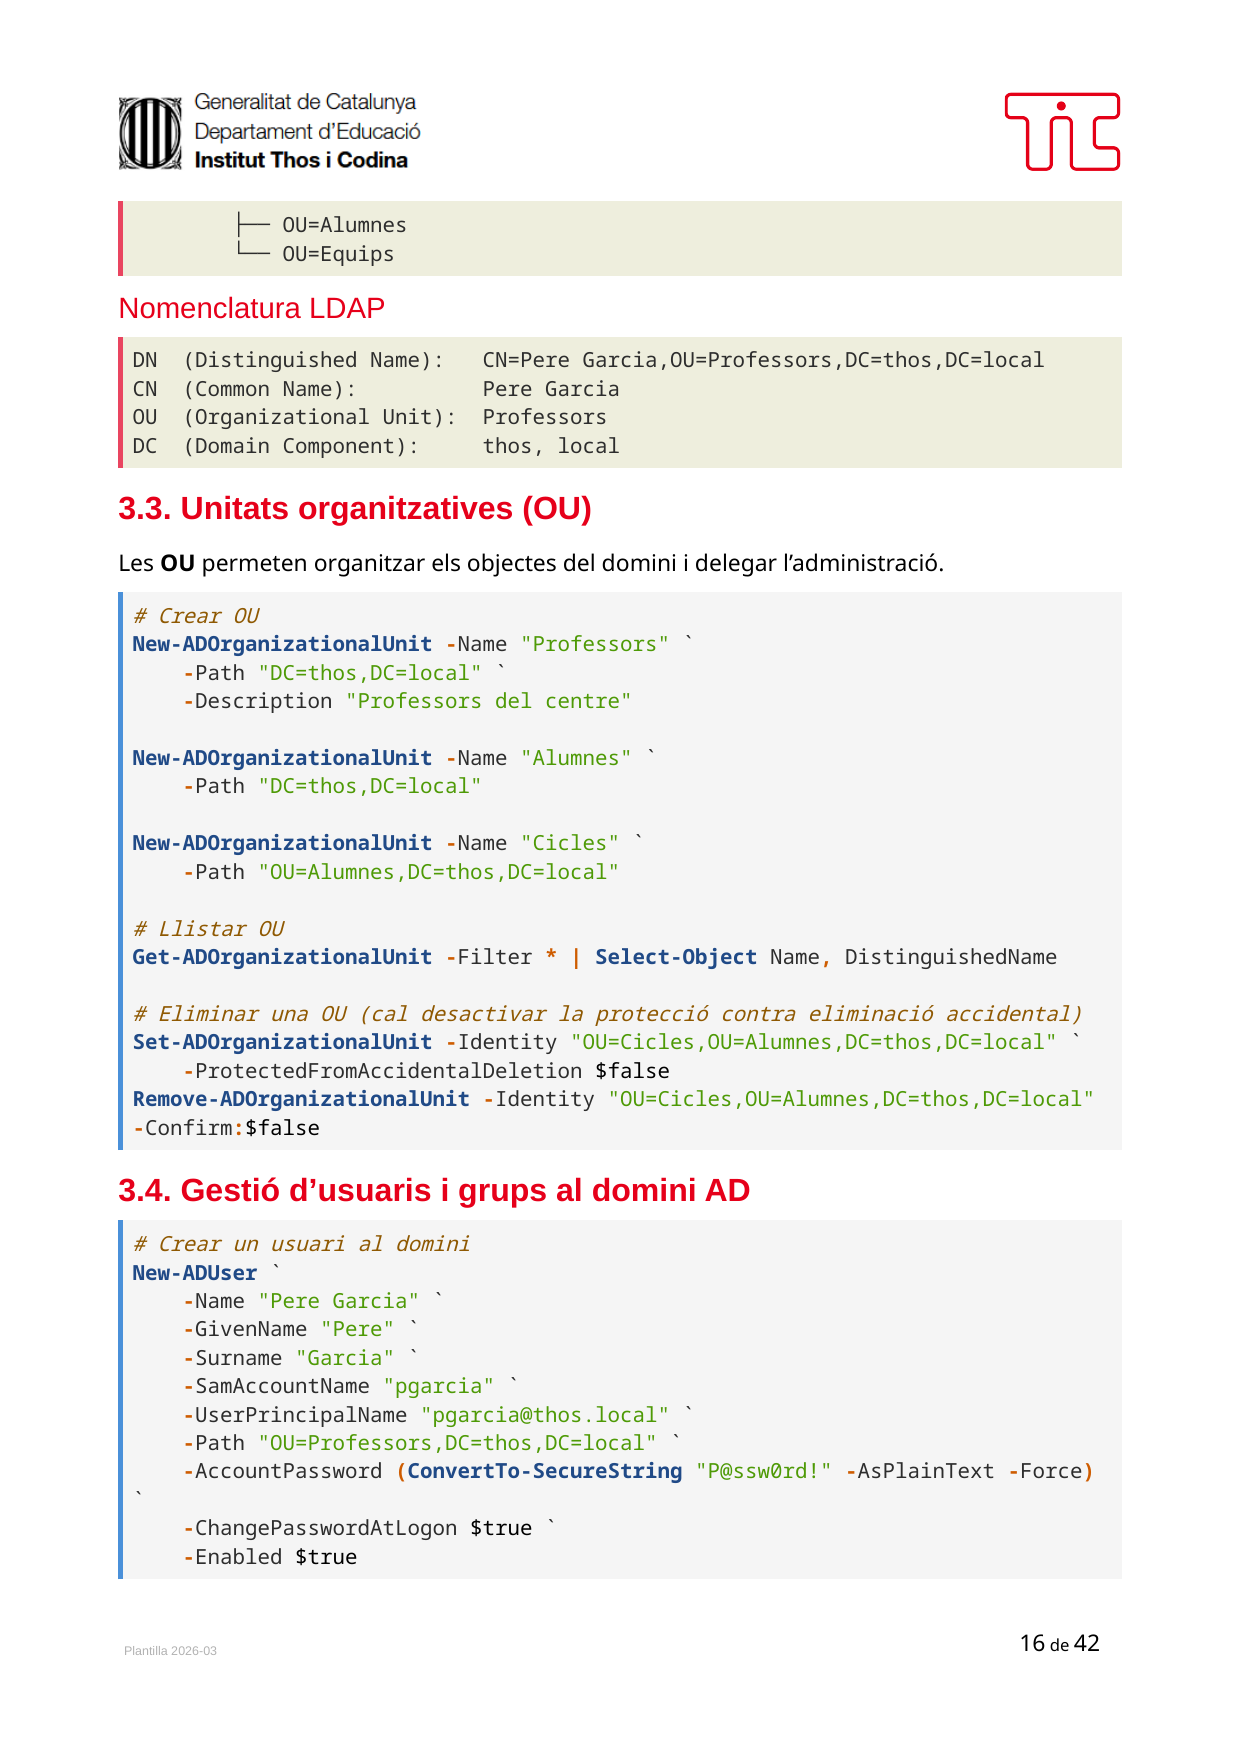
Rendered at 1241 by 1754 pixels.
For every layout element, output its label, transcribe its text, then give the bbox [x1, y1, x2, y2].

text -Name "Pere Garcia" ` [123, 1286, 1122, 1314]
text -AccountPassword (ConvertTo-SecureString "P@ssw0rd!" -AsPlainText -Force) ` [123, 1457, 1122, 1513]
text -ChangePasswordAtLogon $true ` [123, 1513, 1122, 1542]
text DC (Domain Component): thos, local [123, 431, 1122, 468]
text -GivenName "Pere" ` [123, 1314, 1122, 1343]
text New-ADOrganizationalUnit -Name "Alumnes" ` [123, 743, 1122, 772]
text -SamAccountName "pgarcia" ` [123, 1371, 1122, 1400]
picture [118, 92, 422, 171]
text -Path "OU=Alumnes,DC=thos,DC=local" [123, 857, 1122, 885]
text # Eliminar una OU (cal desactivar la protecció contra eliminació accidental) [123, 999, 1122, 1027]
text New-ADOrganizationalUnit -Name "Professors" ` [123, 629, 1122, 658]
subtitle Nomenclatura LDAP [118, 291, 1122, 324]
text Remove-ADOrganizationalUnit -Identity "OU=Cicles,OU=Alumnes,DC=thos,DC=local" -Confirm:$false [123, 1084, 1122, 1150]
text Set-ADOrganizationalUnit -Identity "OU=Cicles,OU=Alumnes,DC=thos,DC=local" ` [123, 1027, 1122, 1056]
text # Crear un usuari al domini [123, 1220, 1122, 1258]
text -Path "OU=Professors,DC=thos,DC=local" ` [123, 1428, 1122, 1457]
text -UserPrincipalName "pgarcia@thos.local" ` [123, 1400, 1122, 1428]
text # Crear OU [123, 592, 1122, 629]
text Les OU permeten organitzar els objectes del domini i delegar l’administració. [118, 547, 1122, 578]
text -Surname "Garcia" ` [123, 1343, 1122, 1371]
text ├── OU=Alumnes [123, 201, 1122, 239]
text New-ADOrganizationalUnit -Name "Cicles" ` [123, 828, 1122, 857]
picture [1004, 92, 1123, 171]
text -ProtectedFromAccidentalDeletion $false [123, 1056, 1122, 1084]
text OU (Organizational Unit): Professors [123, 402, 1122, 431]
text New-ADUser ` [123, 1258, 1122, 1286]
text # Llistar OU [123, 914, 1122, 942]
text CN (Common Name): Pere Garcia [123, 374, 1122, 402]
text -Path "DC=thos,DC=local" ` [123, 658, 1122, 686]
text -Description "Professors del centre" [123, 686, 1122, 715]
text Get-ADOrganizationalUnit -Filter * | Select-Object Name, DistinguishedName [123, 942, 1122, 971]
text -Enabled $true [123, 1542, 1122, 1579]
subtitle 3.4. Gestió d’usuaris i grups al domini AD [118, 1171, 1122, 1208]
text -Path "DC=thos,DC=local" [123, 772, 1122, 800]
text └── OU=Equips [123, 239, 1122, 276]
text DN (Distinguished Name): CN=Pere Garcia,OU=Professors,DC=thos,DC=local [123, 337, 1122, 374]
subtitle 3.3. Unitats organitzatives (OU) [118, 489, 1122, 526]
